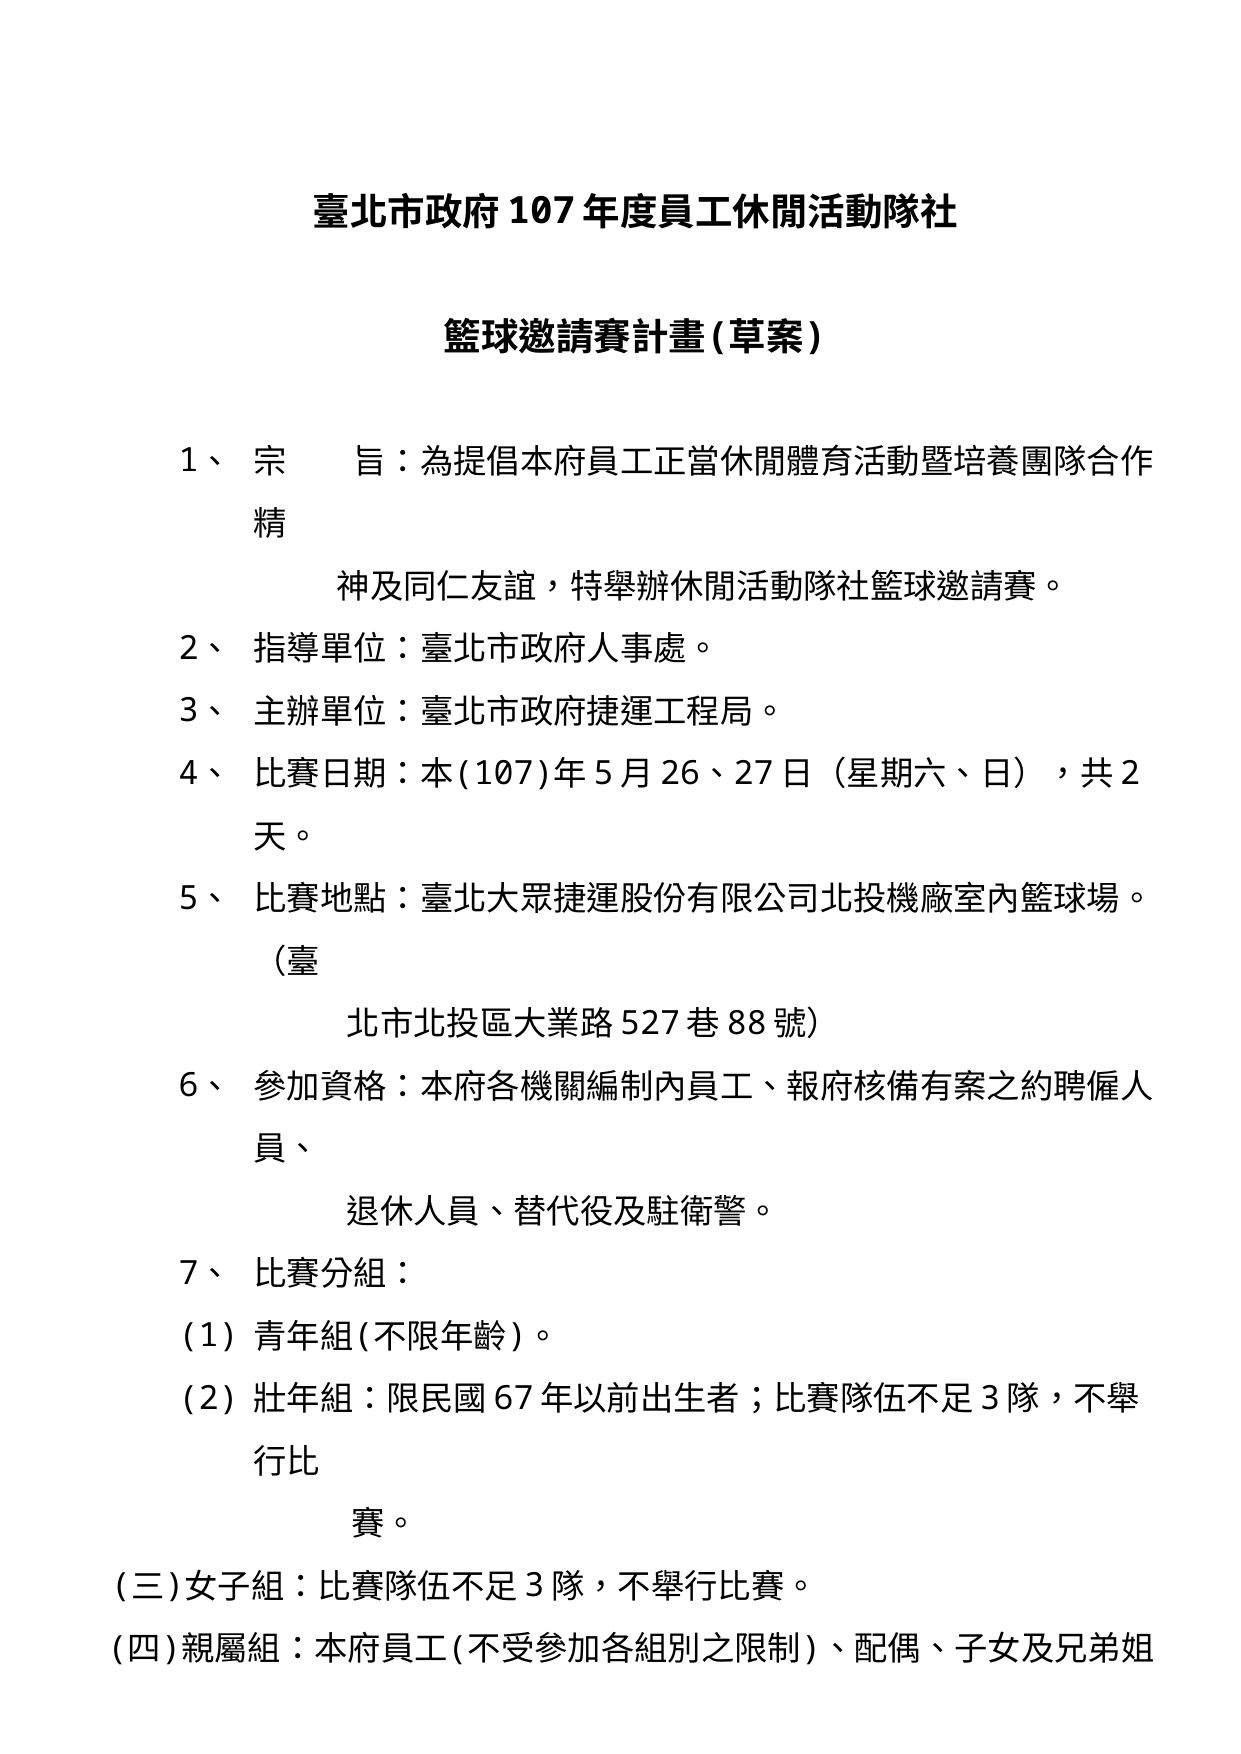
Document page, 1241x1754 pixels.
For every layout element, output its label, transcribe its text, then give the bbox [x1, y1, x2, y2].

text 臺北市政府107年度員工休閒活動隊社 [103, 167, 1166, 229]
list 青年組(不限年齡)。 [178, 1292, 1167, 1354]
text 北市北投區大業路527巷88號） [103, 979, 1166, 1042]
list 主辦單位：臺北市政府捷運工程局。 [178, 667, 1166, 729]
list 宗 旨：為提倡本府員工正當休閒體育活動暨培養團隊合作精 [178, 417, 1167, 542]
text 神及同仁友誼，特舉辦休閒活動隊社籃球邀請賽。 [103, 542, 1167, 604]
list 比賽日期：本(107)年5月26、27日（星期六、日），共2天。 [178, 729, 1166, 854]
list 壯年組：限民國67年以前出生者；比賽隊伍不足3隊，不舉行比 [178, 1354, 1167, 1479]
text 賽。 [91, 1479, 1160, 1542]
list 參加資格：本府各機關編制內員工、報府核備有案之約聘僱人員、 [178, 1042, 1167, 1167]
text 退休人員、替代役及駐衛警。 [103, 1167, 1166, 1229]
text (四)親屬組：本府員工(不受參加各組別之限制)、配偶、子女及兄弟姐 [91, 1604, 1160, 1667]
list 指導單位：臺北市政府人事處。 [178, 604, 1166, 667]
text (三)女子組：比賽隊伍不足3隊，不舉行比賽。 [91, 1542, 1160, 1604]
list 比賽地點：臺北大眾捷運股份有限公司北投機廠室內籃球場。（臺 [178, 854, 1166, 979]
text 籃球邀請賽計畫(草案) [103, 292, 1166, 354]
list 比賽分組： [178, 1229, 1167, 1292]
